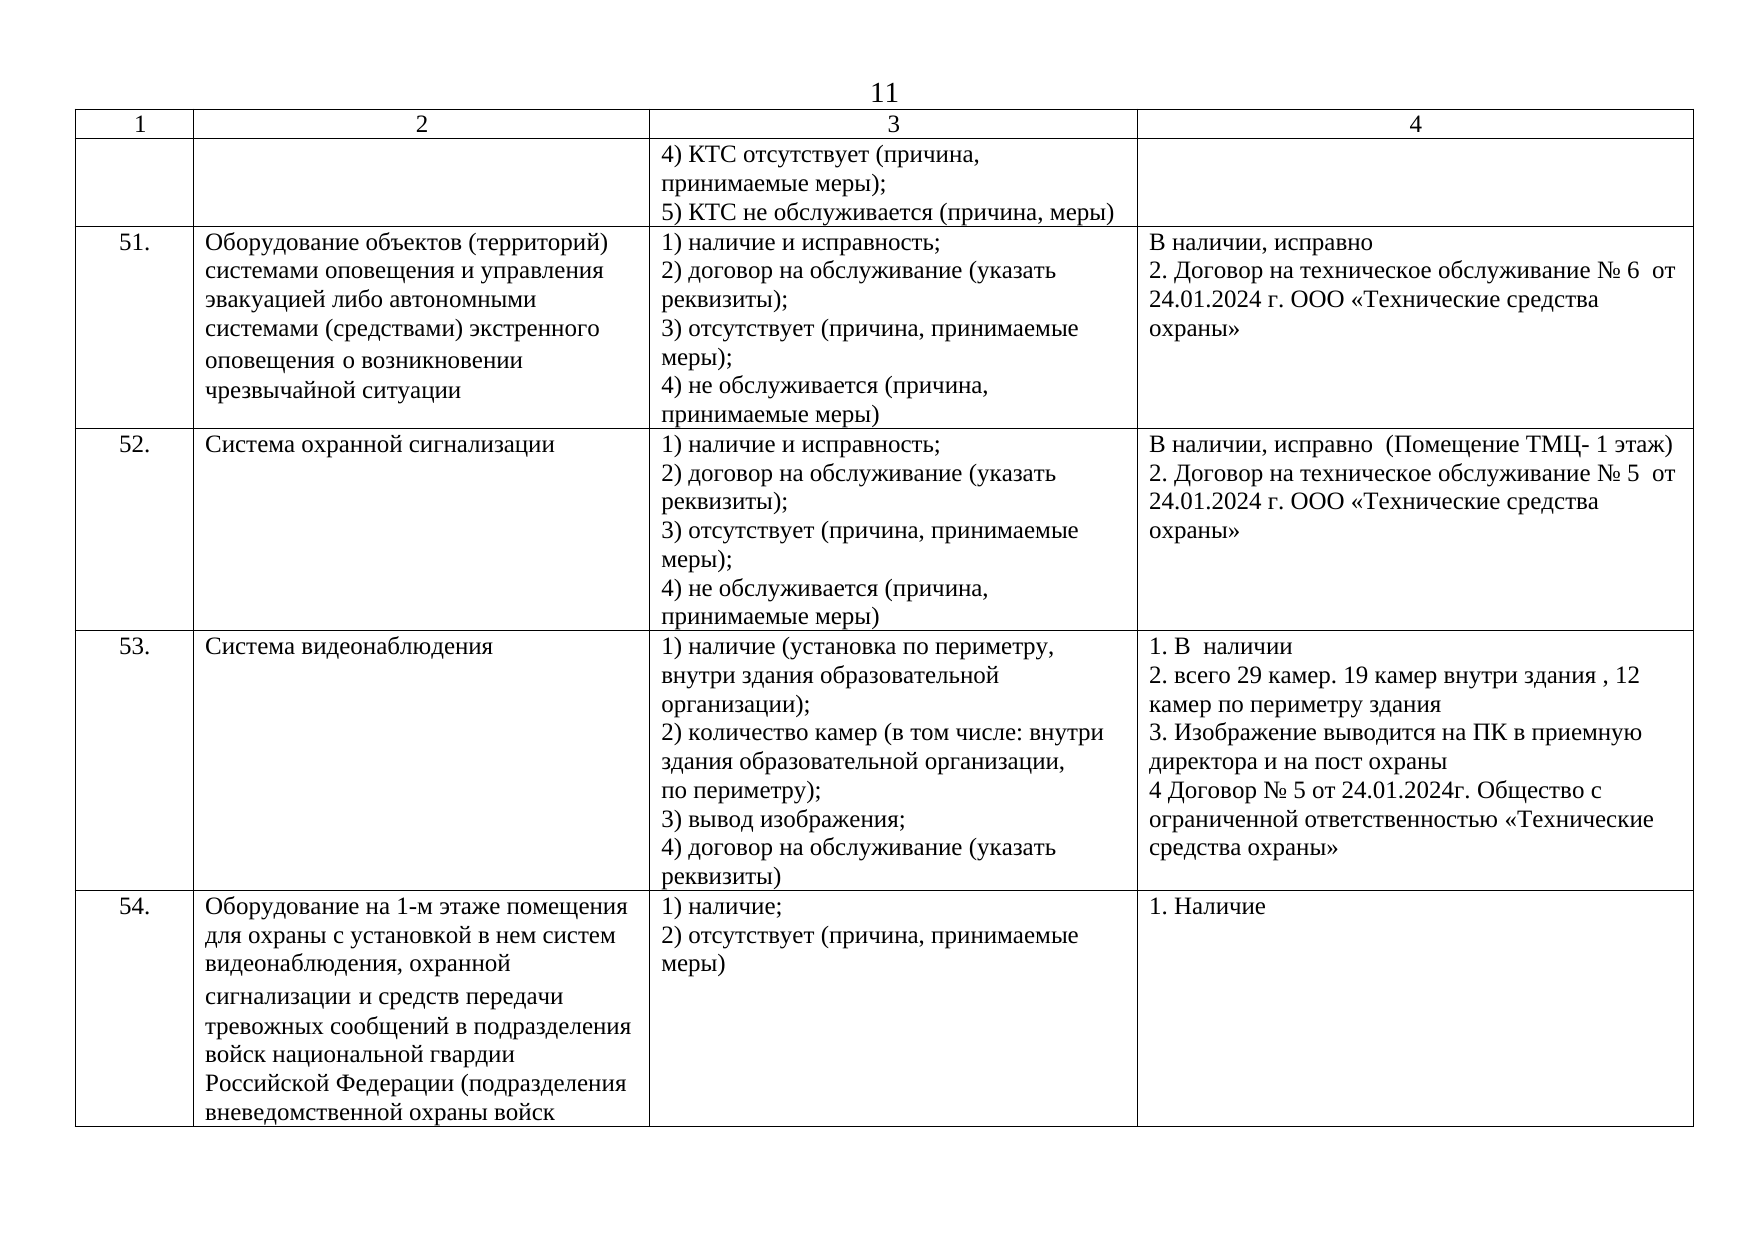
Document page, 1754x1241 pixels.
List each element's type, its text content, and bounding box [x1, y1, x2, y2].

table_cell В наличии, исправно (Помещение ТМЦ- 1 этаж) 2. Договор на техническое обслуживание № 5 от 24.01.2024 г. ООО «Технические средства охраны» [1138, 429, 1693, 630]
table_cell 54. [76, 891, 193, 1126]
table_cell Система видеонаблюдения [194, 631, 649, 890]
table_cell 1) наличие и исправность; 2) договор на обслуживание (указать реквизиты); 3) отсутствует (причина, принимаемые меры); 4) не обслуживается (причина, принимаемые меры) [650, 429, 1137, 630]
table_cell 53. [76, 631, 193, 890]
table_cell 51. [76, 227, 193, 428]
table_cell Оборудование на 1-м этаже помещения для охраны с установкой в нем систем видеонаблюдения, охранной сигнализации и средств передачи тревожных сообщений в подразделения войск национальной гвардии Российской Федерации (подразделения вневедомственной охраны войск [194, 891, 649, 1126]
table_header 1 [76, 110, 193, 138]
table_header 2 [194, 110, 649, 138]
table_cell Оборудование объектов (территорий) системами оповещения и управления эвакуацией либо автономными системами (средствами) экстренного оповещения о возникновении чрезвычайной ситуации [194, 227, 649, 428]
table_cell 1) наличие (установка по периметру, внутри здания образовательной организации); 2) количество камер (в том числе: внутри здания образовательной организации, по периметру); 3) вывод изображения; 4) договор на обслуживание (указать реквизиты) [650, 631, 1137, 890]
table_cell 1. В наличии 2. всего 29 камер. 19 камер внутри здания , 12 камер по периметру здания 3. Изображение выводится на ПК в приемную директора и на пост охраны 4 Договор № 5 от 24.01.2024г. Общество с ограниченной ответственностью «Технические средства охраны» [1138, 631, 1693, 890]
table_cell В наличии, исправно 2. Договор на техническое обслуживание № 6 от 24.01.2024 г. ООО «Технические средства охраны» [1138, 227, 1693, 428]
table_cell 4) КТС отсутствует (причина, принимаемые меры); 5) КТС не обслуживается (причина, меры) [650, 139, 1137, 226]
table_header 4 [1138, 110, 1693, 138]
table_cell 1. Наличие [1138, 891, 1693, 1126]
table_cell 1) наличие; 2) отсутствует (причина, принимаемые меры) [650, 891, 1137, 1126]
table_cell [76, 139, 193, 226]
table_cell 52. [76, 429, 193, 630]
table_cell [1138, 139, 1693, 226]
table_header 3 [650, 110, 1137, 138]
table_cell 1) наличие и исправность; 2) договор на обслуживание (указать реквизиты); 3) отсутствует (причина, принимаемые меры); 4) не обслуживается (причина, принимаемые меры) [650, 227, 1137, 428]
table_cell Система охранной сигнализации [194, 429, 649, 630]
table_cell [194, 139, 649, 226]
